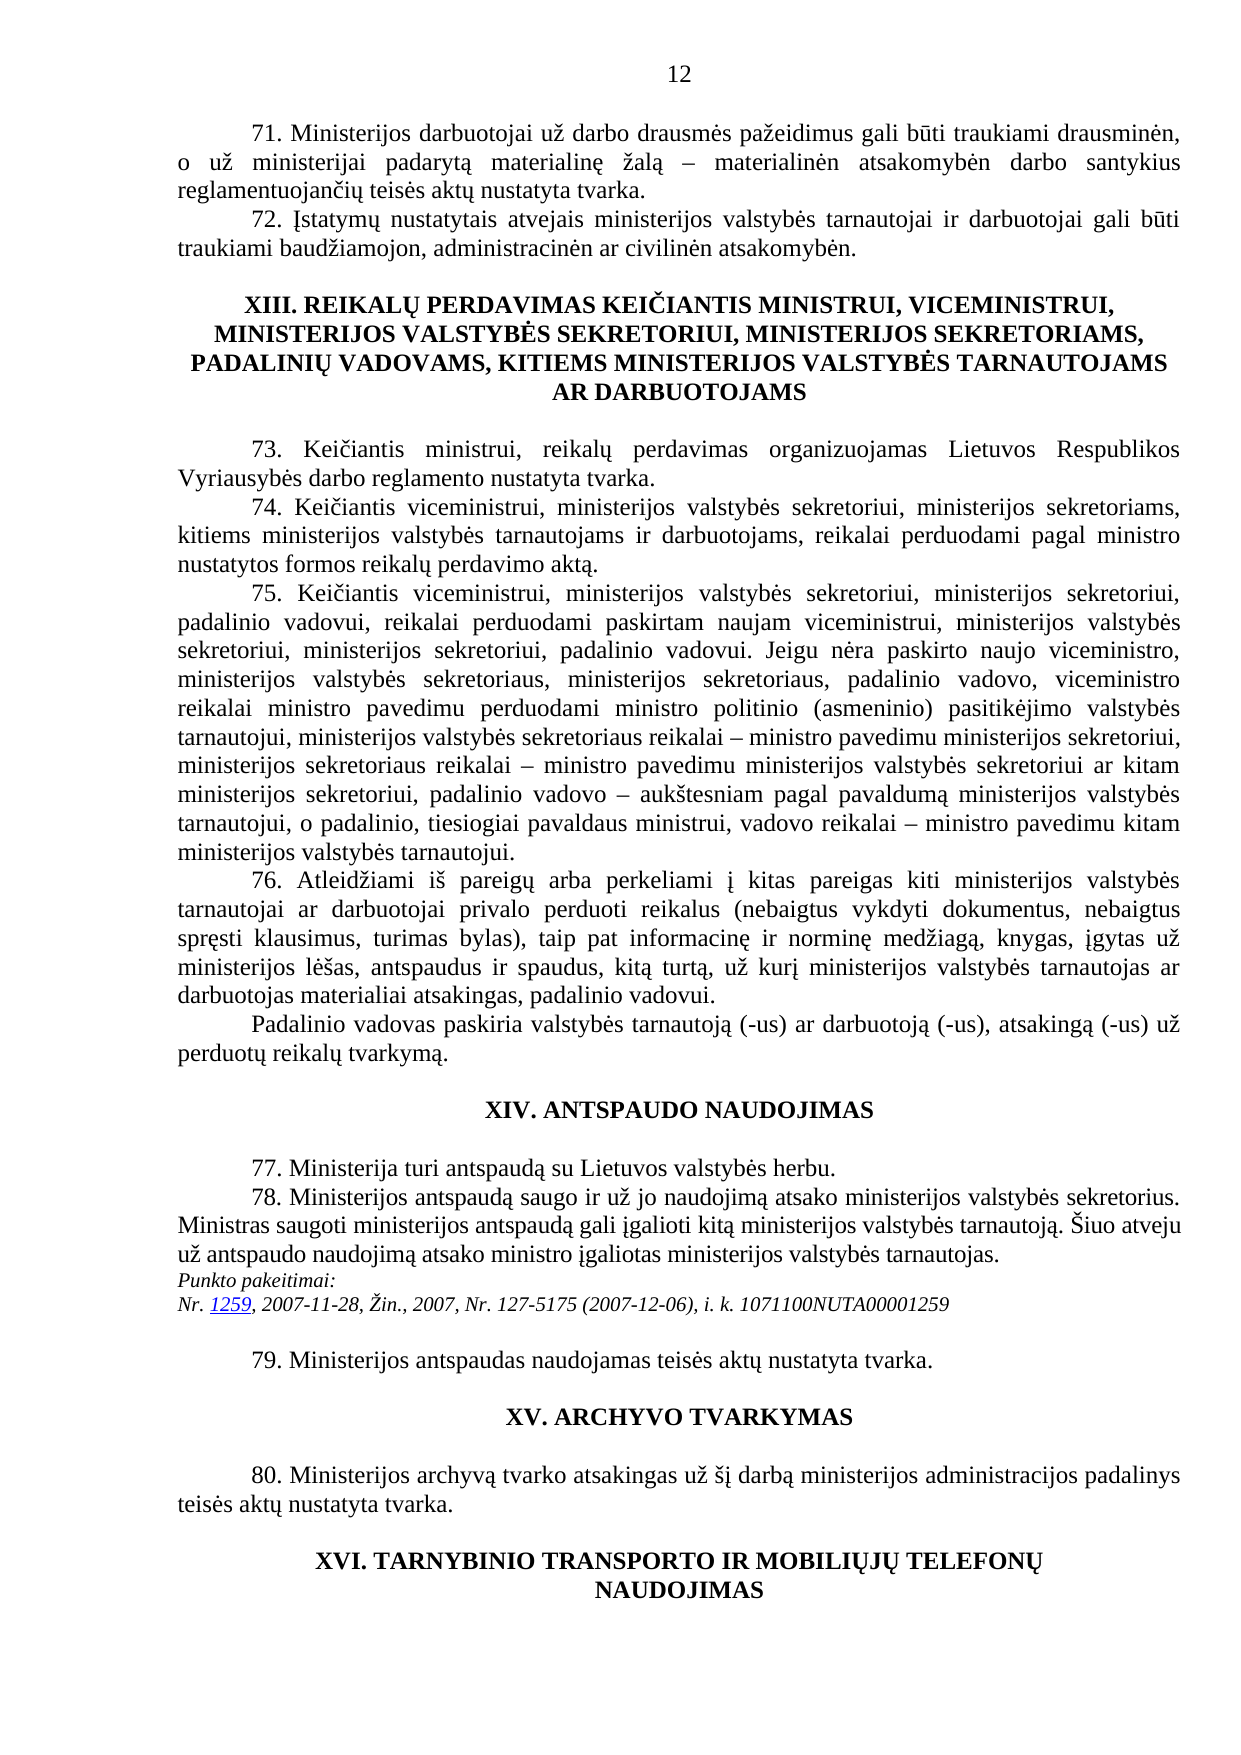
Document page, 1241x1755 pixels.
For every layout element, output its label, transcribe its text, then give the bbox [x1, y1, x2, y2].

text 78. Ministerijos antspaudą saugo ir už jo naudojimą atsako ministerijos valstybės sekretorius. Ministras saugoti ministerijos antspaudą gali įgalioti kitą ministerijos valstybės tarnautoją. Šiuo atveju už antspaudo naudojimą atsako ministro įgaliotas ministerijos valstybės tarnautojas. [177, 1182, 1181, 1268]
text XVI. TARNYBINIO TRANSPORTO IR MOBILIŲJŲ TELEFONŲ [177, 1546, 1181, 1575]
text XIII. REIKALŲ PERDAVIMAS KEIČIANTIS MINISTRUI, VICEMINISTRUI, [177, 291, 1181, 319]
text NAUDOJIMAS [177, 1575, 1181, 1604]
text 80. Ministerijos archyvą tvarko atsakingas už šį darbą ministerijos administracijos padalinys teisės aktų nustatyta tvarka. [177, 1460, 1181, 1517]
text Nr. 1259, 2007-11-28, Žin., 2007, Nr. 127-5175 (2007-12-06), i. k. 1071100NUTA00001259 [177, 1292, 1181, 1316]
text Padalinio vadovas paskiria valstybės tarnautoją (-us) ar darbuotoją (-us), atsakingą (-us) už perduotų reikalų tvarkymą. [177, 1009, 1181, 1067]
text 75. Keičiantis viceministrui, ministerijos valstybės sekretoriui, ministerijos sekretoriui, padalinio vadovui, reikalai perduodami paskirtam naujam viceministrui, ministerijos valstybės sekretoriui, ministerijos sekretoriui, padalinio vadovui. Jeigu nėra paskirto naujo viceministro, ministerijos valstybės sekretoriaus, ministerijos sekretoriaus, padalinio vadovo, viceministro reikalai ministro pavedimu perduodami ministro politinio (asmeninio) pasitikėjimo valstybės tarnautojui, ministerijos valstybės sekretoriaus reikalai – ministro pavedimu ministerijos sekretoriui, ministerijos sekretoriaus reikalai – ministro pavedimu ministerijos valstybės sekretoriui ar kitam ministerijos sekretoriui, padalinio vadovo – aukštesniam pagal pavaldumą ministerijos valstybės tarnautojui, o padalinio, tiesiogiai pavaldaus ministrui, vadovo reikalai – ministro pavedimu kitam ministerijos valstybės tarnautojui. [177, 578, 1181, 866]
text XV. ARCHYVO TVARKYMAS [177, 1402, 1181, 1431]
text 76. Atleidžiami iš pareigų arba perkeliami į kitas pareigas kiti ministerijos valstybės tarnautojai ar darbuotojai privalo perduoti reikalus (nebaigtus vykdyti dokumentus, nebaigtus spręsti klausimus, turimas bylas), taip pat informacinę ir norminę medžiagą, knygas, įgytas už ministerijos lėšas, antspaudus ir spaudus, kitą turtą, už kurį ministerijos valstybės tarnautojas ar darbuotojas materialiai atsakingas, padalinio vadovui. [177, 866, 1181, 1009]
text 72. Įstatymų nustatytais atvejais ministerijos valstybės tarnautojai ir darbuotojai gali būti traukiami baudžiamojon, administracinėn ar civilinėn atsakomybėn. [177, 204, 1181, 262]
text 73. Keičiantis ministrui, reikalų perdavimas organizuojamas Lietuvos Respublikos Vyriausybės darbo reglamento nustatyta tvarka. [177, 434, 1181, 492]
text AR DARBUOTOJAMS [177, 377, 1181, 406]
text 74. Keičiantis viceministrui, ministerijos valstybės sekretoriui, ministerijos sekretoriams, kitiems ministerijos valstybės tarnautojams ir darbuotojams, reikalai perduodami pagal ministro nustatytos formos reikalų perdavimo aktą. [177, 492, 1181, 578]
text 77. Ministerija turi antspaudą su Lietuvos valstybės herbu. [177, 1153, 1181, 1182]
text 71. Ministerijos darbuotojai už darbo drausmės pažeidimus gali būti traukiami drausminėn, o už ministerijai padarytą materialinę žalą – materialinėn atsakomybėn darbo santykius reglamentuojančių teisės aktų nustatyta tvarka. [177, 118, 1181, 204]
text XIV. ANTSPAUDO NAUDOJIMAS [177, 1096, 1181, 1124]
text 79. Ministerijos antspaudas naudojamas teisės aktų nustatyta tvarka. [177, 1345, 1181, 1374]
text MINISTERIJOS VALSTYBĖS SEKRETORIUI, MINISTERIJOS SEKRETORIAMS, [177, 319, 1181, 348]
text Punkto pakeitimai: [177, 1268, 1181, 1292]
text PADALINIŲ VADOVAMS, KITIEMS MINISTERIJOS VALSTYBĖS TARNAUTOJAMS [177, 348, 1181, 377]
